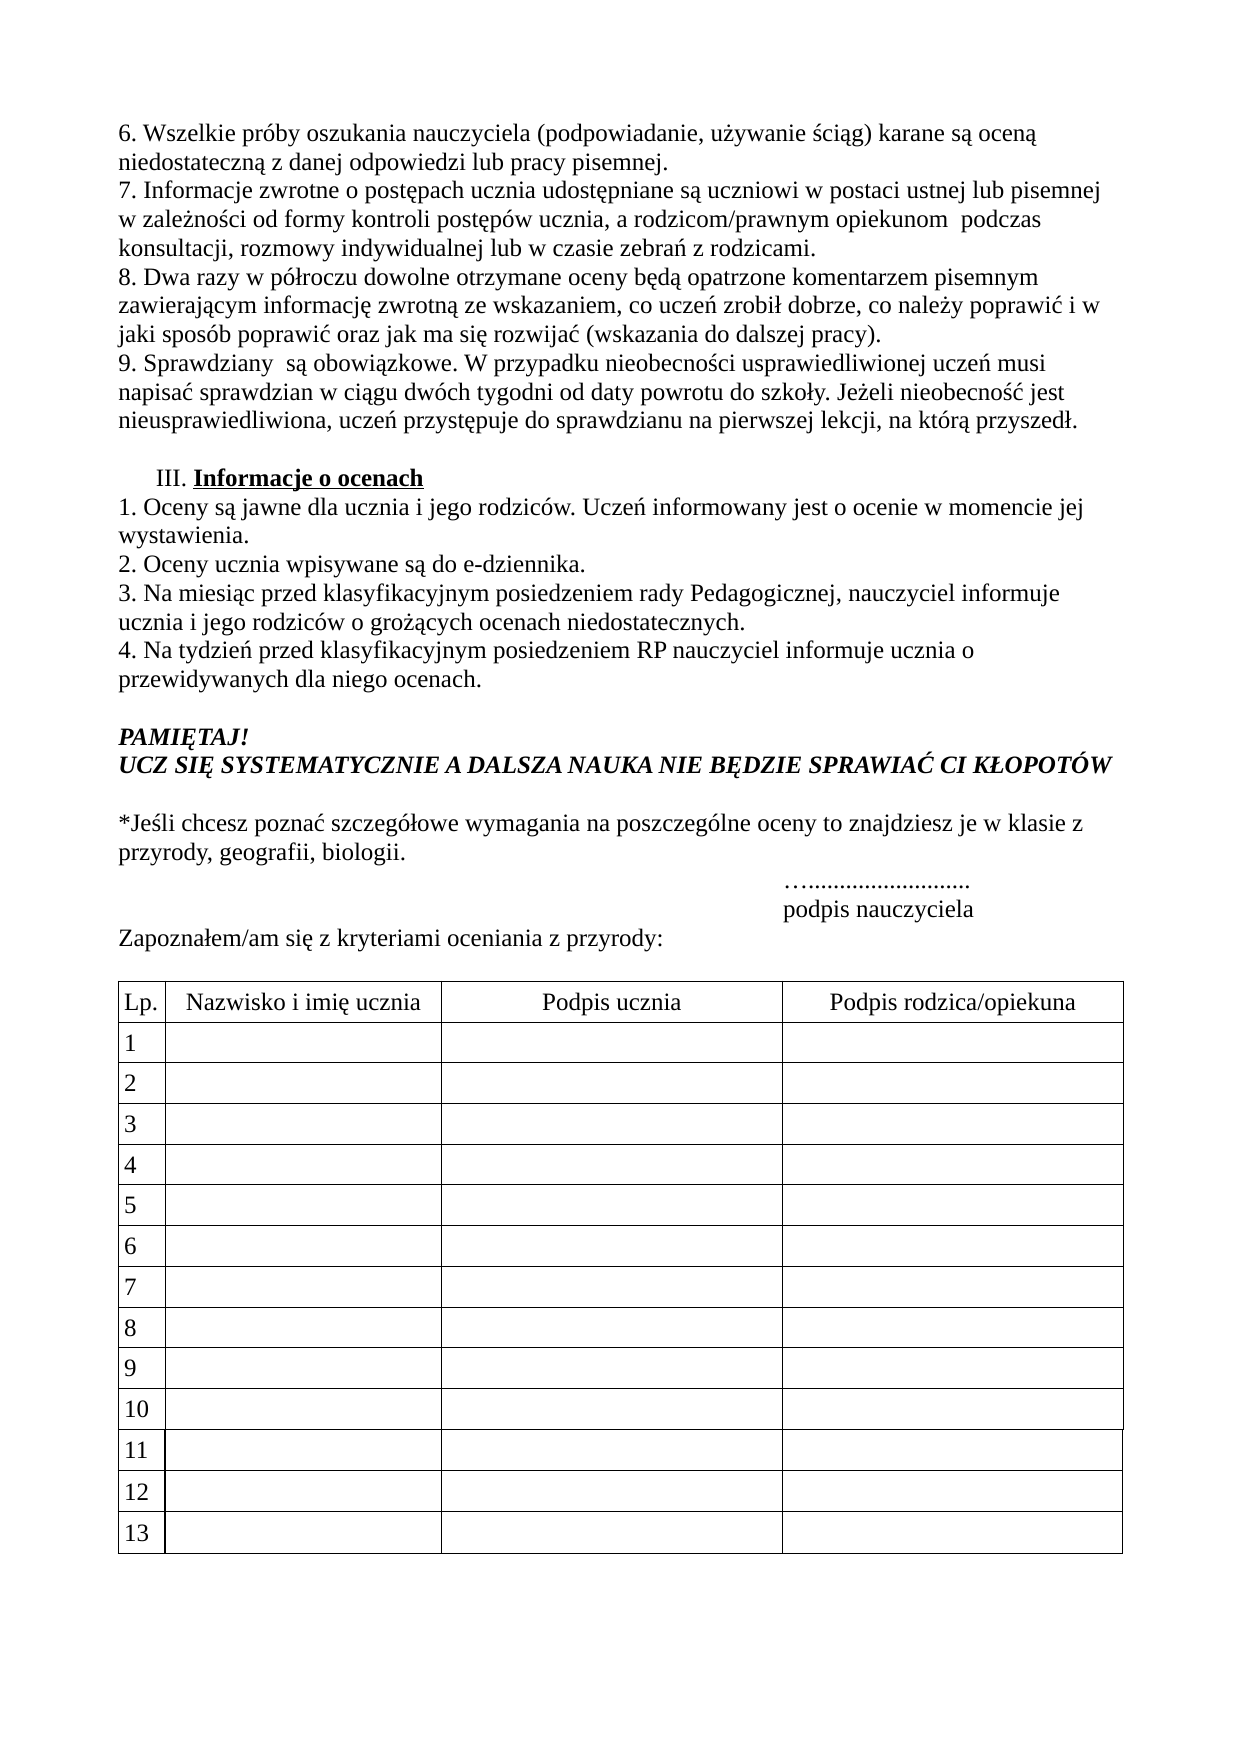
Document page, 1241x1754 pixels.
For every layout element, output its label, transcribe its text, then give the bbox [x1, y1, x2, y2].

table_cell [166, 1145, 441, 1184]
text UCZ SIĘ SYSTEMATYCZNIE A DALSZA NAUKA NIE BĘDZIE SPRAWIAĆ CI KŁOPOTÓW [118, 751, 1122, 779]
text PAMIĘTAJ! [118, 722, 1122, 751]
table_cell [166, 1512, 441, 1552]
table_header Podpis ucznia [442, 982, 782, 1021]
table_cell 4 [119, 1145, 165, 1184]
table_cell 8 [119, 1308, 165, 1347]
table_cell [442, 1226, 782, 1266]
table_cell [783, 1267, 1123, 1306]
table_cell [166, 1104, 441, 1143]
text ….......................... [118, 866, 1122, 894]
table_cell [442, 1308, 782, 1347]
text 4. Na tydzień przed klasyfikacyjnym posiedzeniem RP nauczyciel informuje ucznia o przewidywanych dla niego ocenach. [118, 636, 1122, 693]
text Zapoznałem/am się z kryteriami oceniania z przyrody: [118, 923, 1122, 952]
table_cell 1 [119, 1023, 165, 1062]
table_cell [783, 1185, 1123, 1225]
text 8. Dwa razy w półroczu dowolne otrzymane oceny będą opatrzone komentarzem pisemnym zawierającym informację zwrotną ze wskazaniem, co uczeń zrobił dobrze, co należy poprawić i w jaki sposób poprawić oraz jak ma się rozwijać (wskazania do dalszej pracy). [118, 262, 1122, 348]
table_cell [166, 1267, 441, 1306]
table_cell [166, 1023, 441, 1062]
table_cell [166, 1226, 441, 1266]
text 6. Wszelkie próby oszukania nauczyciela (podpowiadanie, używanie ściąg) karane są oceną niedostateczną z danej odpowiedzi lub pracy pisemnej. [118, 118, 1122, 176]
table_cell [166, 1430, 441, 1470]
text 1. Oceny są jawne dla ucznia i jego rodziców. Uczeń informowany jest o ocenie w momencie jej wystawienia. [118, 492, 1122, 549]
table_cell [166, 1389, 441, 1429]
table_cell [442, 1185, 782, 1225]
table_cell [783, 1471, 1122, 1511]
table_cell [166, 1471, 441, 1511]
table_cell [442, 1389, 782, 1429]
text 9. Sprawdziany są obowiązkowe. W przypadku nieobecności usprawiedliwionej uczeń musi napisać sprawdzian w ciągu dwóch tygodni od daty powrotu do szkoły. Jeżeli nieobecność jest nieusprawiedliwiona, uczeń przystępuje do sprawdzianu na pierwszej lekcji, na którą przyszedł. [118, 348, 1122, 434]
table_cell [442, 1145, 782, 1184]
table_cell [166, 1348, 441, 1388]
table_cell [783, 1104, 1123, 1143]
text 7. Informacje zwrotne o postępach ucznia udostępniane są uczniowi w postaci ustnej lub pisemnej w zależności od formy kontroli postępów ucznia, a rodzicom/prawnym opiekunom podczas konsultacji, rozmowy indywidualnej lub w czasie zebrań z rodzicami. [118, 176, 1122, 262]
table_cell [442, 1471, 782, 1511]
table_cell [783, 1512, 1122, 1552]
table_cell 3 [119, 1104, 165, 1143]
table_cell 6 [119, 1226, 165, 1266]
table_header Nazwisko i imię ucznia [166, 982, 441, 1021]
table_cell [783, 1145, 1123, 1184]
table_cell [442, 1348, 782, 1388]
table_cell [166, 1308, 441, 1347]
table_cell 5 [119, 1185, 165, 1225]
table_cell [442, 1267, 782, 1306]
table_cell [783, 1063, 1123, 1103]
table_cell 11 [119, 1430, 164, 1470]
table_cell 12 [119, 1471, 164, 1511]
table_cell 13 [119, 1512, 164, 1552]
table_cell [783, 1389, 1123, 1429]
table_cell [783, 1430, 1122, 1470]
table_cell 2 [119, 1063, 165, 1103]
table_cell [442, 1430, 782, 1470]
table_cell 9 [119, 1348, 165, 1388]
list Informacje o ocenach [156, 463, 1122, 492]
table_cell [442, 1104, 782, 1143]
table_cell [166, 1063, 441, 1103]
table_cell [442, 1023, 782, 1062]
text 3. Na miesiąc przed klasyfikacyjnym posiedzeniem rady Pedagogicznej, nauczyciel informuje ucznia i jego rodziców o grożących ocenach niedostatecznych. [118, 578, 1122, 636]
table_cell [783, 1023, 1123, 1062]
table_header Lp. [119, 982, 165, 1021]
table_cell [442, 1063, 782, 1103]
text *Jeśli chcesz poznać szczegółowe wymagania na poszczególne oceny to znajdziesz je w klasie z przyrody, geografii, biologii. [118, 808, 1122, 866]
text podpis nauczyciela [118, 894, 1122, 923]
table_cell [783, 1348, 1123, 1388]
table_cell [166, 1185, 441, 1225]
text 2. Oceny ucznia wpisywane są do e-dziennika. [118, 549, 1122, 578]
table_header Podpis rodzica/opiekuna [783, 982, 1123, 1021]
table_cell 7 [119, 1267, 165, 1306]
table_cell 10 [119, 1389, 165, 1429]
table_cell [783, 1226, 1123, 1266]
table_cell [783, 1308, 1123, 1347]
table_cell [442, 1512, 782, 1552]
